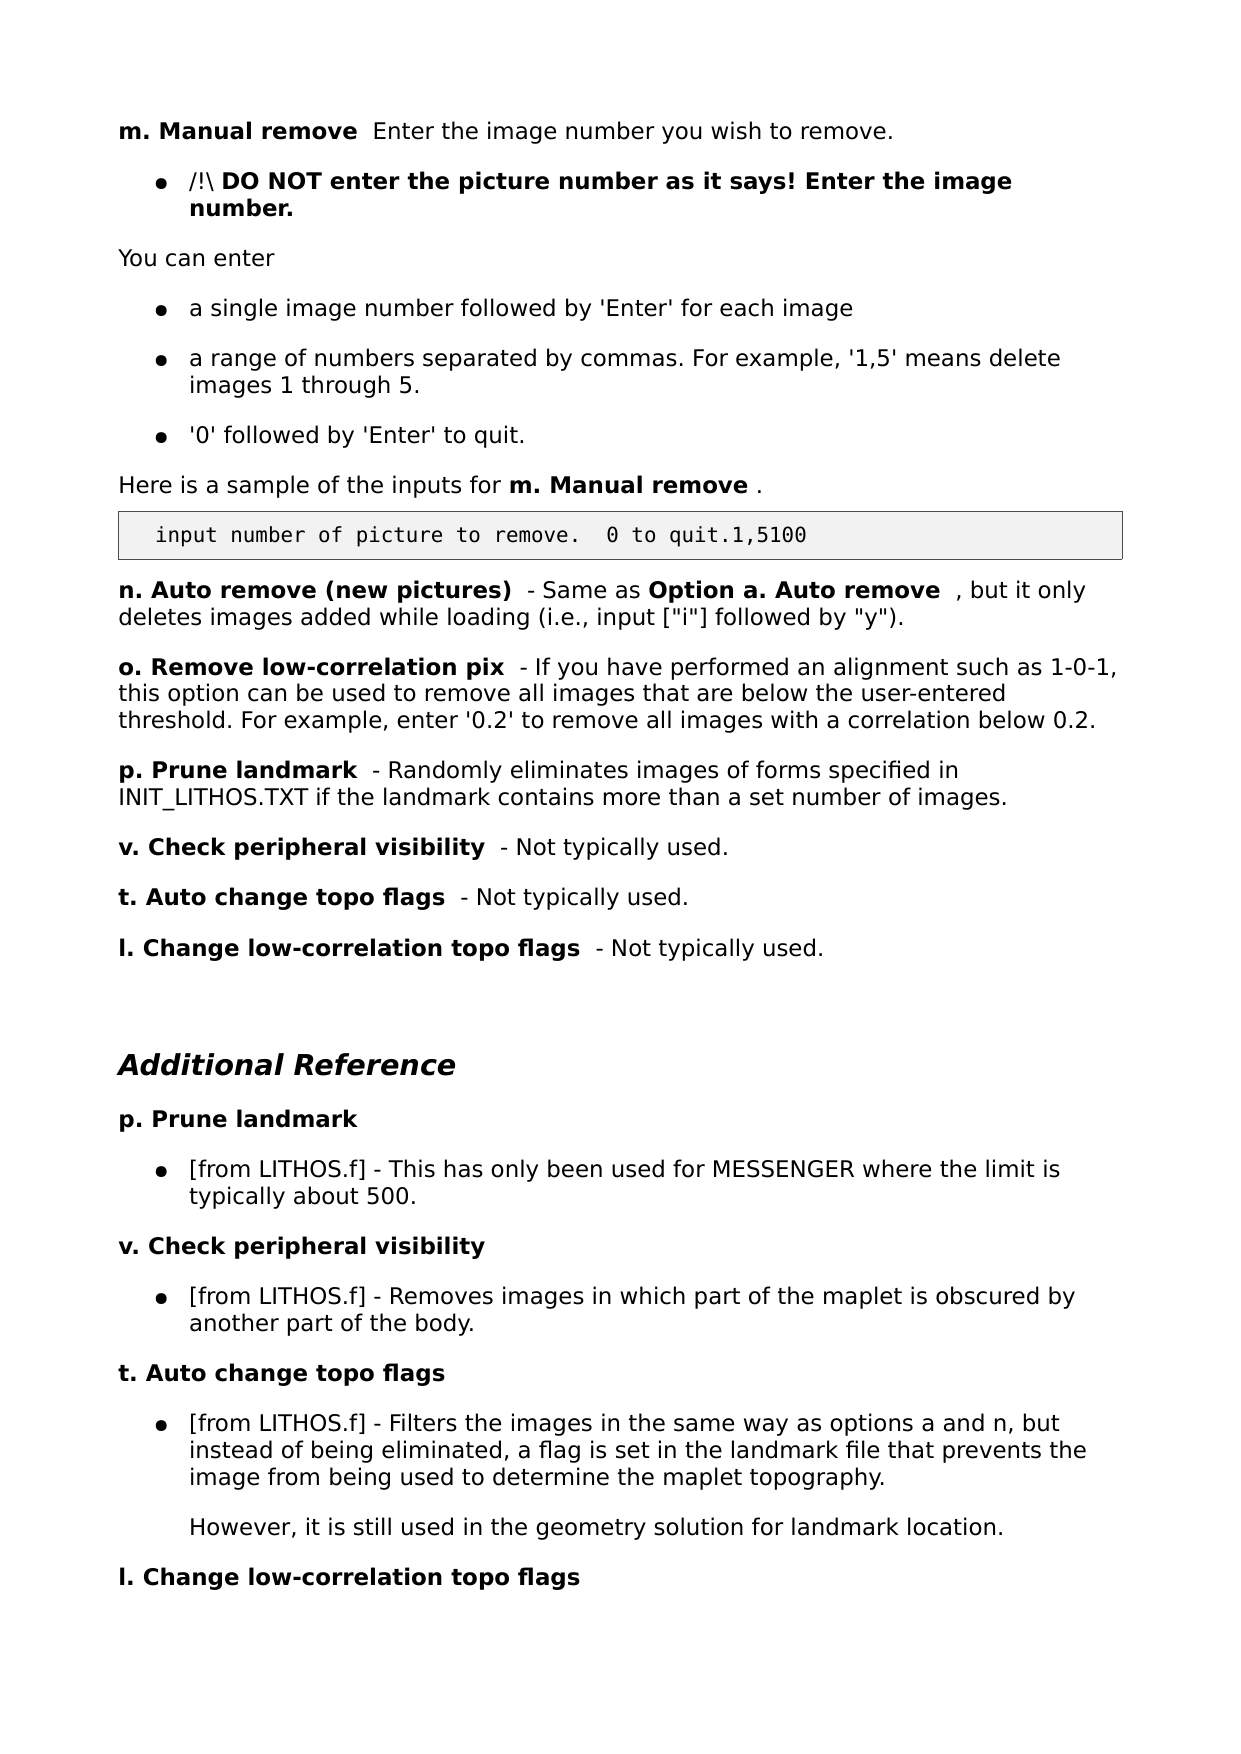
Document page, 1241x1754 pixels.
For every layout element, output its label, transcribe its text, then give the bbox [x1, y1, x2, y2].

text Here is a sample of the inputs for m. Manual remove . [118, 473, 1122, 499]
text p. Prune landmark [118, 1106, 1122, 1133]
text l. Change low-correlation topo flags - Not typically used. [118, 935, 1122, 961]
list a range of numbers separated by commas. For example, '1,5' means delete images 1 through 5. [153, 346, 1122, 399]
text t. Auto change topo flags [118, 1360, 1122, 1387]
list [from LITHOS.f] - Filters the images in the same way as options a and n, but instead of being eliminated, a flag is set in the landmark file that prevents the image from being used to determine the maplet topography. [153, 1410, 1122, 1490]
list [from LITHOS.f] - Removes images in which part of the maplet is obscured by another part of the body. [153, 1283, 1122, 1337]
text You can enter [118, 245, 1122, 272]
text v. Check peripheral visibility - Not typically used. [118, 834, 1122, 861]
text p. Prune landmark - Randomly eliminates images of forms specified in INIT_LITHOS.TXT if the landmark contains more than a set number of images. [118, 757, 1122, 811]
text m. Manual remove Enter the image number you wish to remove. [118, 118, 1122, 145]
text o. Remove low-correlation pix - If you have performed an alignment such as 1-0-1, this option can be used to remove all images that are below the user-entered threshold. For example, enter '0.2' to remove all images with a correlation below 0.2. [118, 654, 1122, 734]
list '0' followed by 'Enter' to quit. [153, 422, 1122, 449]
text v. Check peripheral visibility [118, 1233, 1122, 1260]
list /!\ DO NOT enter the picture number as it says! Enter the image number. [153, 168, 1122, 222]
text t. Auto change topo flags - Not typically used. [118, 884, 1122, 911]
subtitle Additional Reference [118, 1048, 1122, 1082]
list [from LITHOS.f] - This has only been used for MESSENGER where the limit is typically about 500. [153, 1156, 1122, 1209]
text input number of picture to remove. 0 to quit.1,5100 [119, 512, 1122, 559]
list a single image number followed by 'Enter' for each image [153, 295, 1122, 322]
text l. Change low-correlation topo flags [118, 1564, 1122, 1591]
list However, it is still used in the geometry solution for landmark location. [153, 1514, 1122, 1541]
text n. Auto remove (new pictures) - Same as Option a. Auto remove , but it only deletes images added while loading (i.e., input ["i"] followed by "y"). [118, 577, 1122, 630]
